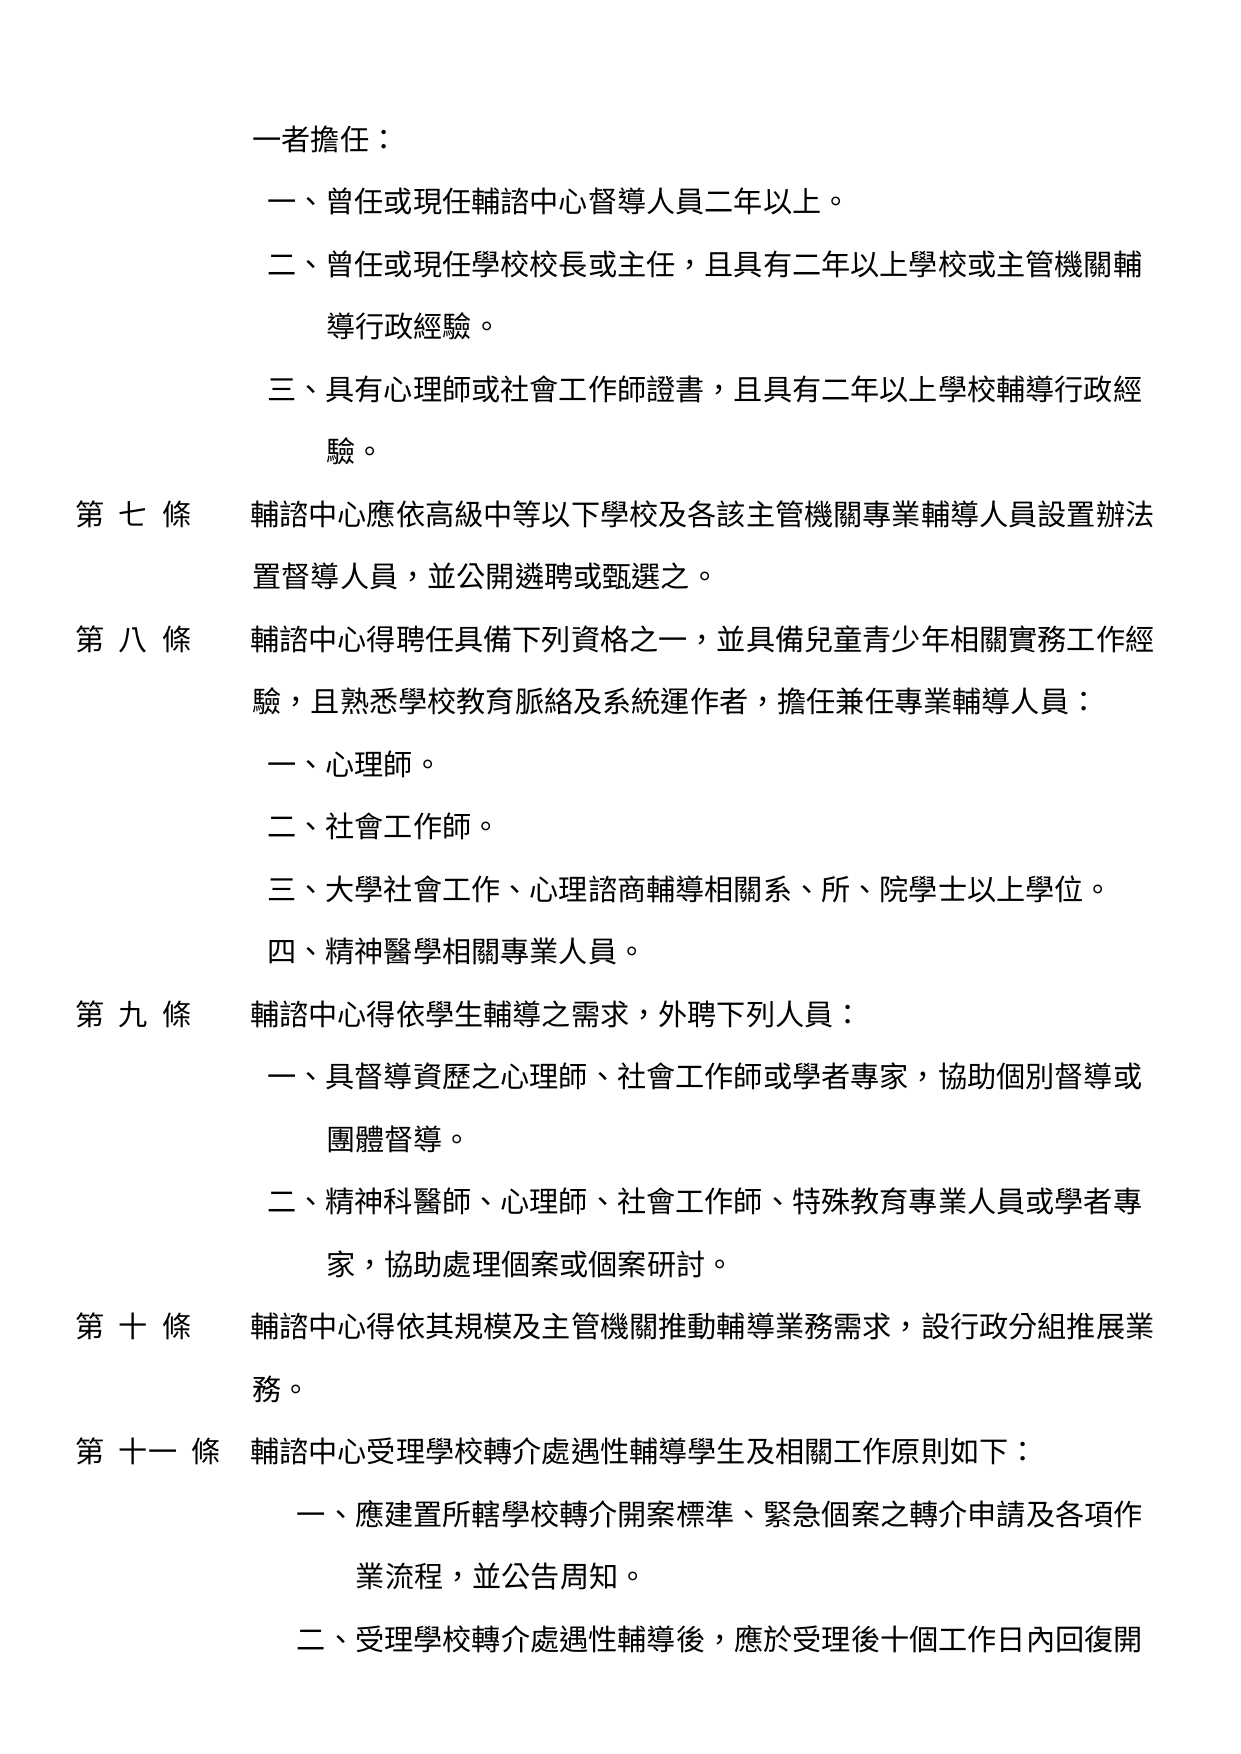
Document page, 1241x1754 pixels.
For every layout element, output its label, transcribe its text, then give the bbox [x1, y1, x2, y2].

text 二、社會工作師。 [267, 783, 1165, 846]
text 二、曾任或現任學校校長或主任，且具有二年以上學校或主管機關輔導行政經驗。 [267, 221, 1165, 346]
text 一、應建置所轄學校轉介開案標準、緊急個案之轉介申請及各項作業流程，並公告周知。 [297, 1471, 1165, 1596]
text 一、曾任或現任輔諮中心督導人員二年以上。 [267, 158, 1165, 221]
text 第 七 條 輔諮中心應依高級中等以下學校及各該主管機關專業輔導人員設置辦法置督導人員，並公開遴聘或甄選之。 [75, 471, 1165, 596]
text 四、精神醫學相關專業人員。 [267, 908, 1165, 971]
text 一者擔任： [75, 96, 1165, 158]
text 一、具督導資歷之心理師、社會工作師或學者專家，協助個別督導或團體督導。 [267, 1033, 1165, 1158]
text 二、精神科醫師、心理師、社會工作師、特殊教育專業人員或學者專家，協助處理個案或個案研討。 [267, 1158, 1165, 1283]
text 第 十 條 輔諮中心得依其規模及主管機關推動輔導業務需求，設行政分組推展業務。 [75, 1283, 1165, 1408]
text 第 八 條 輔諮中心得聘任具備下列資格之一，並具備兒童青少年相關實務工作經驗，且熟悉學校教育脈絡及系統運作者，擔任兼任專業輔導人員： [75, 596, 1165, 721]
text 第 十一 條 輔諮中心受理學校轉介處遇性輔導學生及相關工作原則如下： [75, 1408, 1165, 1471]
text 三、大學社會工作、心理諮商輔導相關系、所、院學士以上學位。 [267, 846, 1165, 908]
text 第 九 條 輔諮中心得依學生輔導之需求，外聘下列人員： [75, 971, 1165, 1033]
text 二、受理學校轉介處遇性輔導後，應於受理後十個工作日內回復開 [297, 1596, 1165, 1658]
text 一、心理師。 [267, 721, 1165, 783]
text 三、具有心理師或社會工作師證書，且具有二年以上學校輔導行政經驗。 [267, 346, 1165, 471]
